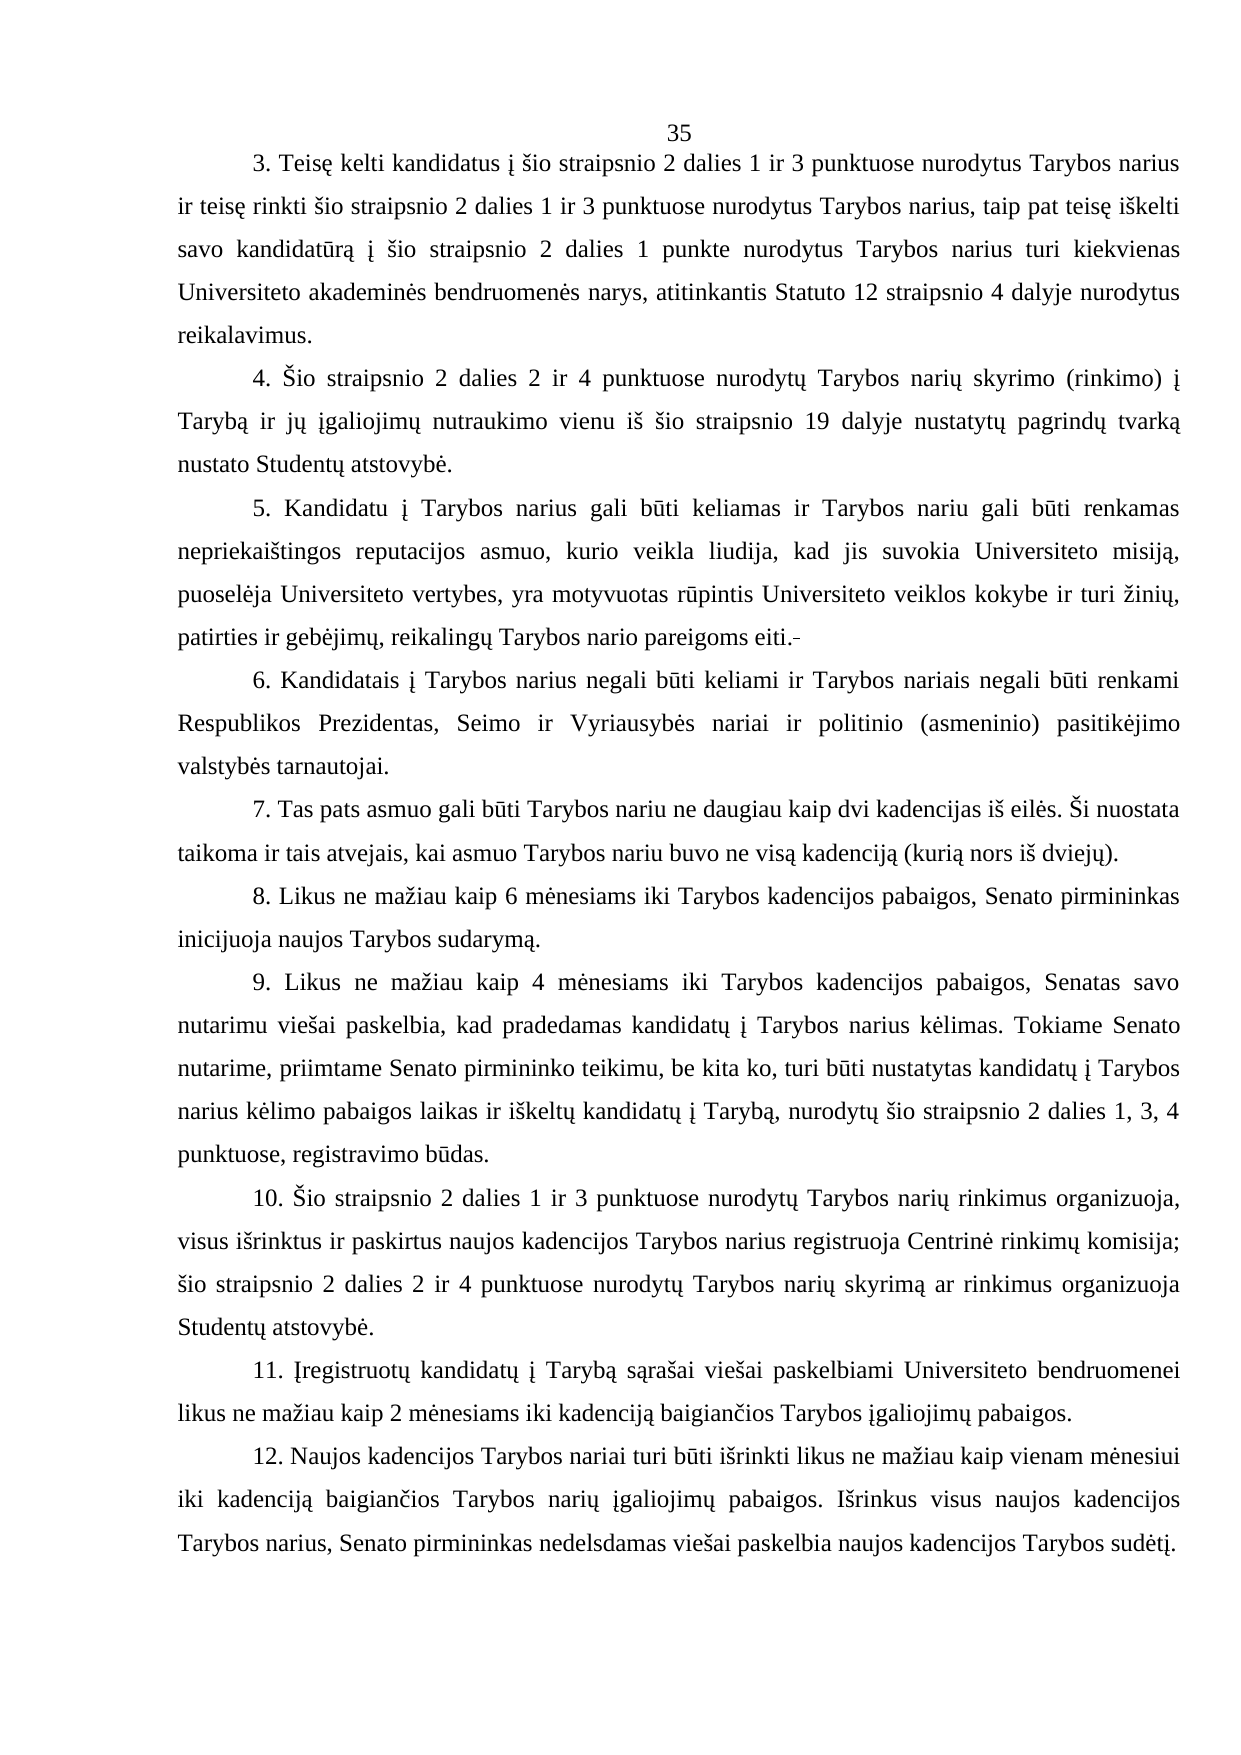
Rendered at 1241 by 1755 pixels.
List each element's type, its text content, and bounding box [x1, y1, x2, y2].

text 6. Kandidatais į Tarybos narius negali būti keliami ir Tarybos nariais negali būti renkami Respublikos Prezidentas, Seimo ir Vyriausybės nariai ir politinio (asmeninio) pasitikėjimo valstybės tarnautojai. [177, 665, 1181, 780]
text 7. Tas pats asmuo gali būti Tarybos nariu ne daugiau kaip dvi kadencijas iš eilės. Ši nuostata taikoma ir tais atvejais, kai asmuo Tarybos nariu buvo ne visą kadenciją (kurią nors iš dviejų). [177, 794, 1181, 866]
text 10. Šio straipsnio 2 dalies 1 ir 3 punktuose nurodytų Tarybos narių rinkimus organizuoja, visus išrinktus ir paskirtus naujos kadencijos Tarybos narius registruoja Centrinė rinkimų komisija; šio straipsnio 2 dalies 2 ir 4 punktuose nurodytų Tarybos narių skyrimą ar rinkimus organizuoja Studentų atstovybė. [177, 1183, 1181, 1341]
text 3. Teisę kelti kandidatus į šio straipsnio 2 dalies 1 ir 3 punktuose nurodytus Tarybos narius ir teisę rinkti šio straipsnio 2 dalies 1 ir 3 punktuose nurodytus Tarybos narius, taip pat teisę iškelti savo kandidatūrą į šio straipsnio 2 dalies 1 punkte nurodytus Tarybos narius turi kiekvienas Universiteto akademinės bendruomenės narys, atitinkantis Statuto 12 straipsnio 4 dalyje nurodytus reikalavimus. [177, 148, 1181, 349]
text 11. Įregistruotų kandidatų į Tarybą sąrašai viešai paskelbiami Universiteto bendruomenei likus ne mažiau kaip 2 mėnesiams iki kadenciją baigiančios Tarybos įgaliojimų pabaigos. [177, 1355, 1181, 1427]
text 8. Likus ne mažiau kaip 6 mėnesiams iki Tarybos kadencijos pabaigos, Senato pirmininkas inicijuoja naujos Tarybos sudarymą. [177, 881, 1181, 953]
text 4. Šio straipsnio 2 dalies 2 ir 4 punktuose nurodytų Tarybos narių skyrimo (rinkimo) į Tarybą ir jų įgaliojimų nutraukimo vienu iš šio straipsnio 19 dalyje nustatytų pagrindų tvarką nustato Studentų atstovybė. [177, 363, 1181, 478]
text 9. Likus ne mažiau kaip 4 mėnesiams iki Tarybos kadencijos pabaigos, Senatas savo nutarimu viešai paskelbia, kad pradedamas kandidatų į Tarybos narius kėlimas. Tokiame Senato nutarime, priimtame Senato pirmininko teikimu, be kita ko, turi būti nustatytas kandidatų į Tarybos narius kėlimo pabaigos laikas ir iškeltų kandidatų į Tarybą, nurodytų šio straipsnio 2 dalies 1, 3, 4 punktuose, registravimo būdas. [177, 967, 1181, 1168]
text 5. Kandidatu į Tarybos narius gali būti keliamas ir Tarybos nariu gali būti renkamas nepriekaištingos reputacijos asmuo, kurio veikla liudija, kad jis suvokia Universiteto misiją, puoselėja Universiteto vertybes, yra motyvuotas rūpintis Universiteto veiklos kokybe ir turi žinių, patirties ir gebėjimų, reikalingų Tarybos nario pareigoms eiti. [177, 493, 1181, 651]
text 12. Naujos kadencijos Tarybos nariai turi būti išrinkti likus ne mažiau kaip vienam mėnesiui iki kadenciją baigiančios Tarybos narių įgaliojimų pabaigos. Išrinkus visus naujos kadencijos Tarybos narius, Senato pirmininkas nedelsdamas viešai paskelbia naujos kadencijos Tarybos sudėtį. [177, 1441, 1181, 1556]
